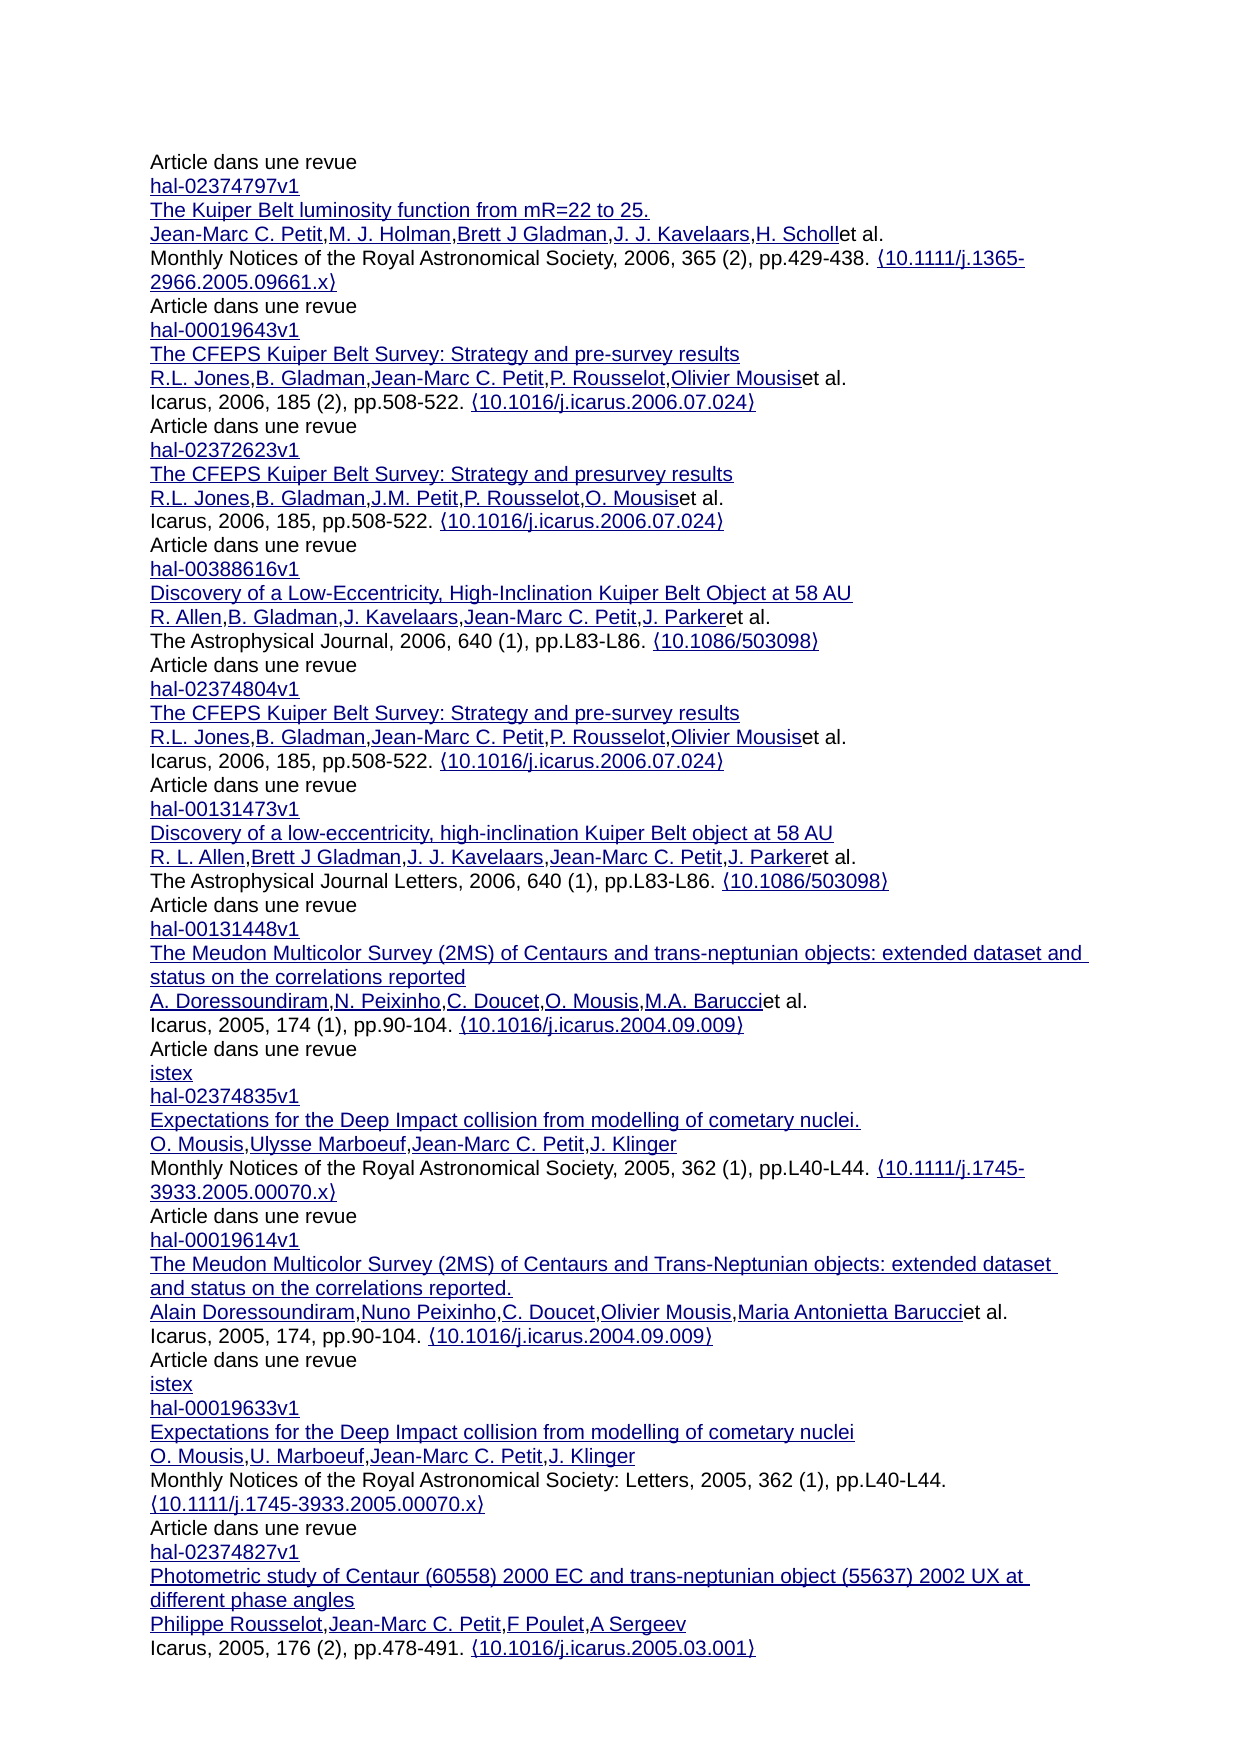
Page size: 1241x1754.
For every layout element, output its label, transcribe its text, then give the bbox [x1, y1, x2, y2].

table_cell The Meudon Multicolor Survey (2MS) of Centaurs and Trans-Neptunian objects: extended dataset and status on the correlations reported. Alain Doressoundiram,Nuno Peixinho,C. Doucet,Olivier Mousis,Maria Antonietta Barucciet al. Icarus, 2005, 174, pp.90-104. ⟨10.1016/j.icarus.2004.09.009⟩ Article dans une revue istex hal-00019633v1 [150, 1252, 1090, 1420]
table_cell Expectations for the Deep Impact collision from modelling of cometary nuclei. O. Mousis,Ulysse Marboeuf,Jean-Marc C. Petit,J. Klinger Monthly Notices of the Royal Astronomical Society, 2005, 362 (1), pp.L40-L44. ⟨10.1111/j.1745-3933.2005.00070.x⟩ Article dans une revue hal-00019614v1 [150, 1108, 1090, 1252]
table_cell The CFEPS Kuiper Belt Survey: Strategy and pre-survey results R.L. Jones,B. Gladman,Jean-Marc C. Petit,P. Rousselot,Olivier Mousiset al. Icarus, 2006, 185 (2), pp.508-522. ⟨10.1016/j.icarus.2006.07.024⟩ Article dans une revue hal-02372623v1 [150, 342, 1090, 461]
table_cell The CFEPS Kuiper Belt Survey: Strategy and pre-survey results R.L. Jones,B. Gladman,Jean-Marc C. Petit,P. Rousselot,Olivier Mousiset al. Icarus, 2006, 185, pp.508-522. ⟨10.1016/j.icarus.2006.07.024⟩ Article dans une revue hal-00131473v1 [150, 701, 1090, 821]
table_cell Expectations for the Deep Impact collision from modelling of cometary nuclei O. Mousis,U. Marboeuf,Jean-Marc C. Petit,J. Klinger Monthly Notices of the Royal Astronomical Society: Letters, 2005, 362 (1), pp.L40-L44. ⟨10.1111/j.1745-3933.2005.00070.x⟩ Article dans une revue hal-02374827v1 [150, 1420, 1090, 1563]
table_cell The CFEPS Kuiper Belt Survey: Strategy and presurvey results R.L. Jones,B. Gladman,J.M. Petit,P. Rousselot,O. Mousiset al. Icarus, 2006, 185, pp.508-522. ⟨10.1016/j.icarus.2006.07.024⟩ Article dans une revue hal-00388616v1 [150, 461, 1090, 581]
table_cell Article dans une revue hal-02374797v1 [150, 150, 1090, 198]
table_cell Photometric study of Centaur (60558) 2000 EC and trans-neptunian object (55637) 2002 UX at different phase angles Philippe Rousselot,Jean-Marc C. Petit,F Poulet,A Sergeev Icarus, 2005, 176 (2), pp.478-491. ⟨10.1016/j.icarus.2005.03.001⟩ [150, 1564, 1090, 1659]
table_cell Discovery of a low-eccentricity, high-inclination Kuiper Belt object at 58 AU R. L. Allen,Brett J Gladman,J. J. Kavelaars,Jean-Marc C. Petit,J. Parkeret al. The Astrophysical Journal Letters, 2006, 640 (1), pp.L83-L86. ⟨10.1086/503098⟩ Article dans une revue hal-00131448v1 [150, 821, 1090, 941]
table_cell The Meudon Multicolor Survey (2MS) of Centaurs and trans-neptunian objects: extended dataset and status on the correlations reported A. Doressoundiram,N. Peixinho,C. Doucet,O. Mousis,M.A. Barucciet al. Icarus, 2005, 174 (1), pp.90-104. ⟨10.1016/j.icarus.2004.09.009⟩ Article dans une revue istex hal-02374835v1 [150, 941, 1090, 1108]
table_cell The Kuiper Belt luminosity function from mR=22 to 25. Jean-Marc C. Petit,M. J. Holman,Brett J Gladman,J. J. Kavelaars,H. Schollet al. Monthly Notices of the Royal Astronomical Society, 2006, 365 (2), pp.429-438. ⟨10.1111/j.1365-2966.2005.09661.x⟩ Article dans une revue hal-00019643v1 [150, 198, 1090, 342]
table_cell Discovery of a Low-Eccentricity, High-Inclination Kuiper Belt Object at 58 AU R. Allen,B. Gladman,J. Kavelaars,Jean-Marc C. Petit,J. Parkeret al. The Astrophysical Journal, 2006, 640 (1), pp.L83-L86. ⟨10.1086/503098⟩ Article dans une revue hal-02374804v1 [150, 581, 1090, 701]
